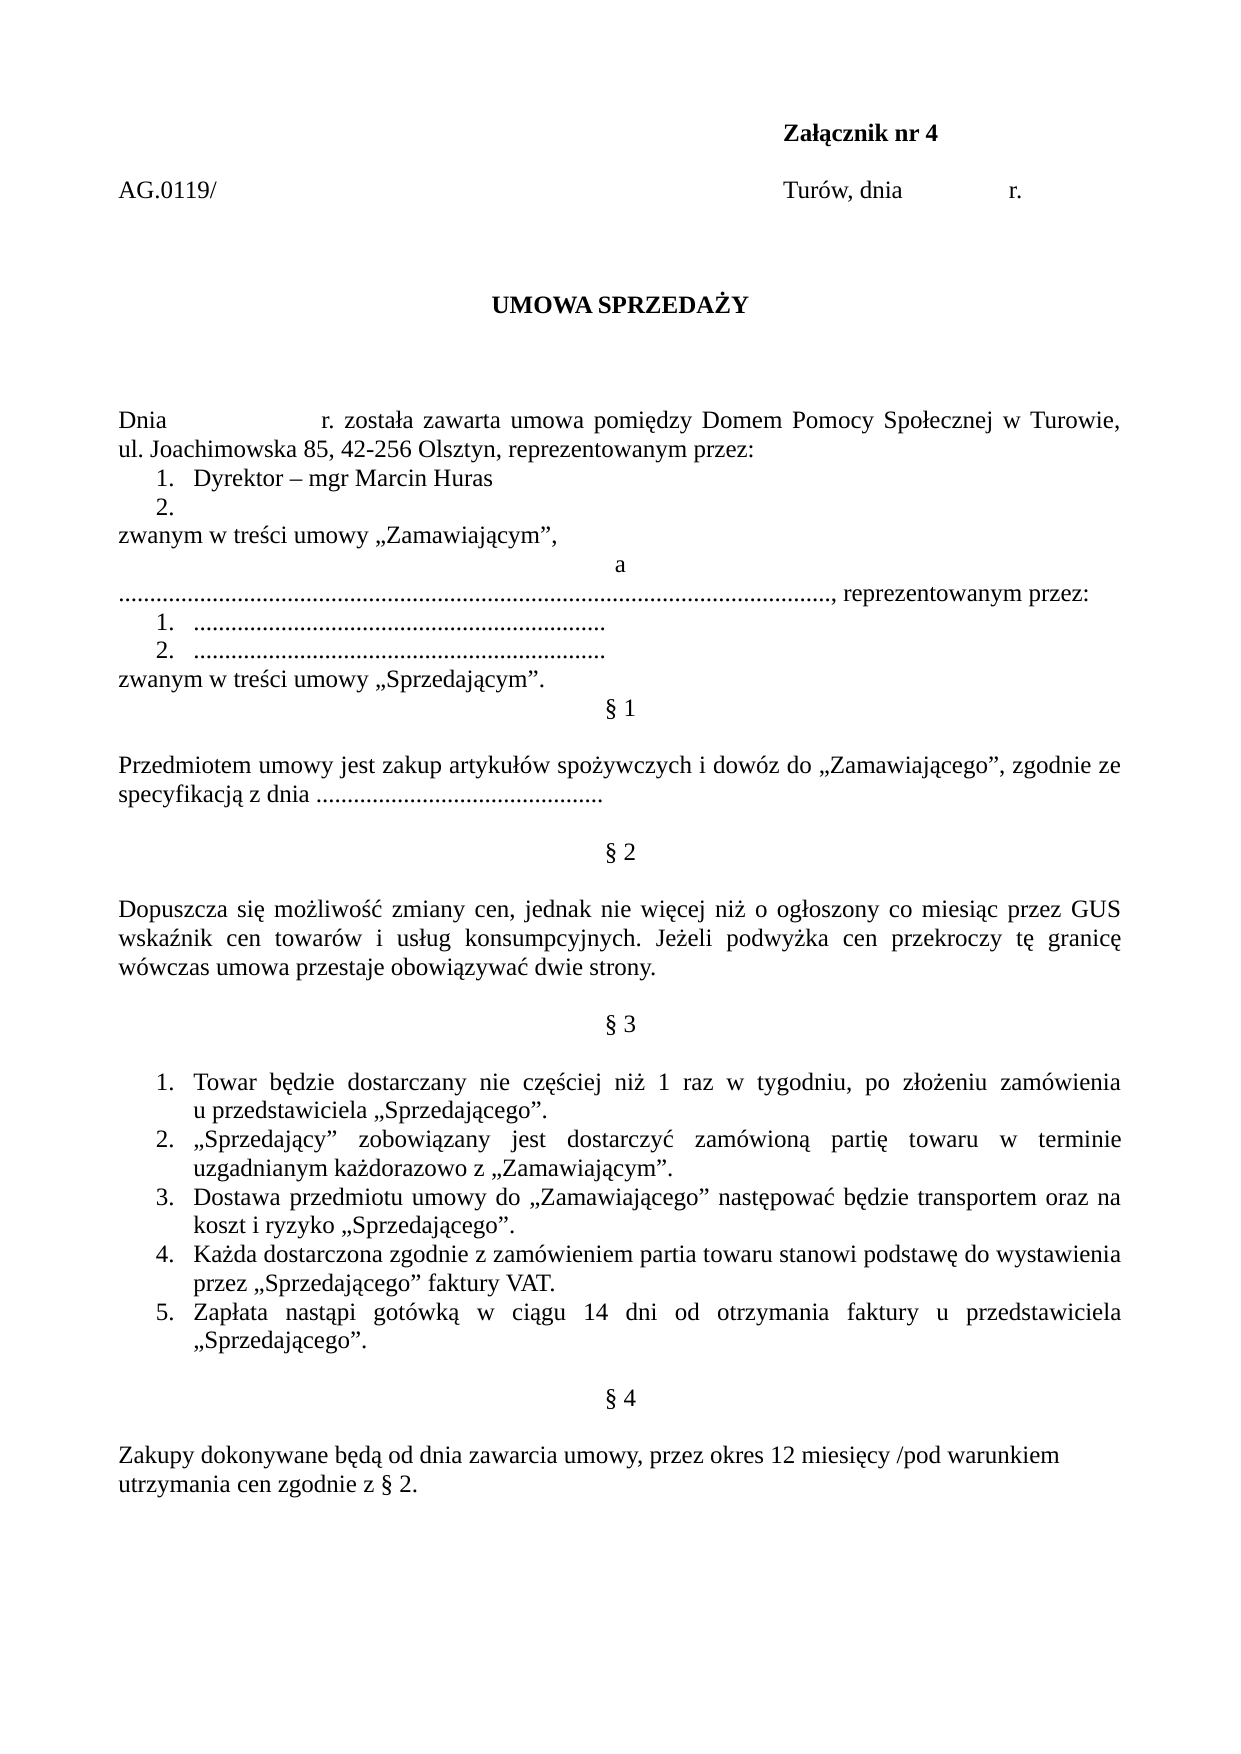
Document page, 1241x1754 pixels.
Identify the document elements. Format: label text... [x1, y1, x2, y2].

list .................................................................. [156, 636, 1122, 664]
text a [118, 549, 1122, 578]
list Towar będzie dostarczany nie częściej niż 1 raz w tygodniu, po złożeniu zamówienia u przedstawiciela „Sprzedającego”. [156, 1067, 1122, 1124]
list Dyrektor – mgr Marcin Huras [156, 463, 1122, 492]
text Dnia r. została zawarta umowa pomiędzy Domem Pomocy Społecznej w Turowie, ul. Joachimowska 85, 42-256 Olsztyn, reprezentowanym przez: [118, 406, 1122, 463]
text § 1 [118, 693, 1122, 722]
text Zakupy dokonywane będą od dnia zawarcia umowy, przez okres 12 miesięcy /pod warunkiem utrzymania cen zgodnie z § 2. [118, 1441, 1122, 1498]
list Zapłata nastąpi gotówką w ciągu 14 dni od otrzymania faktury u przedstawiciela „Sprzedającego”. [156, 1297, 1122, 1354]
text Przedmiotem umowy jest zakup artykułów spożywczych i dowóz do „Zamawiającego”, zgodnie ze specyfikacją z dnia .............................................. [118, 751, 1122, 808]
text Załącznik nr 4 [118, 118, 1122, 147]
text Dopuszcza się możliwość zmiany cen, jednak nie więcej niż o ogłoszony co miesiąc przez GUS wskaźnik cen towarów i usług konsumpcyjnych. Jeżeli podwyżka cen przekroczy tę granicę wówczas umowa przestaje obowiązywać dwie strony. [118, 894, 1122, 981]
text § 3 [118, 1009, 1122, 1038]
text zwanym w treści umowy „Sprzedającym”. [118, 664, 1122, 693]
text zwanym w treści umowy „Zamawiającym”, [118, 521, 1122, 549]
list Dostawa przedmiotu umowy do „Zamawiającego” następować będzie transportem oraz na koszt i ryzyko „Sprzedającego”. [156, 1182, 1122, 1239]
text UMOWA SPRZEDAŻY [118, 291, 1122, 319]
text .................................................................................................................., reprezentowanym przez: [118, 578, 1122, 607]
list Każda dostarczona zgodnie z zamówieniem partia towaru stanowi podstawę do wystawienia przez „Sprzedającego” faktury VAT. [156, 1239, 1122, 1297]
text § 4 [118, 1383, 1122, 1412]
list .................................................................. [156, 607, 1122, 636]
list „Sprzedający” zobowiązany jest dostarczyć zamówioną partię towaru w terminie uzgadnianym każdorazowo z „Zamawiającym”. [156, 1124, 1122, 1182]
text § 2 [118, 837, 1122, 866]
text AG.0119/ Turów, dnia r. [118, 176, 1122, 204]
